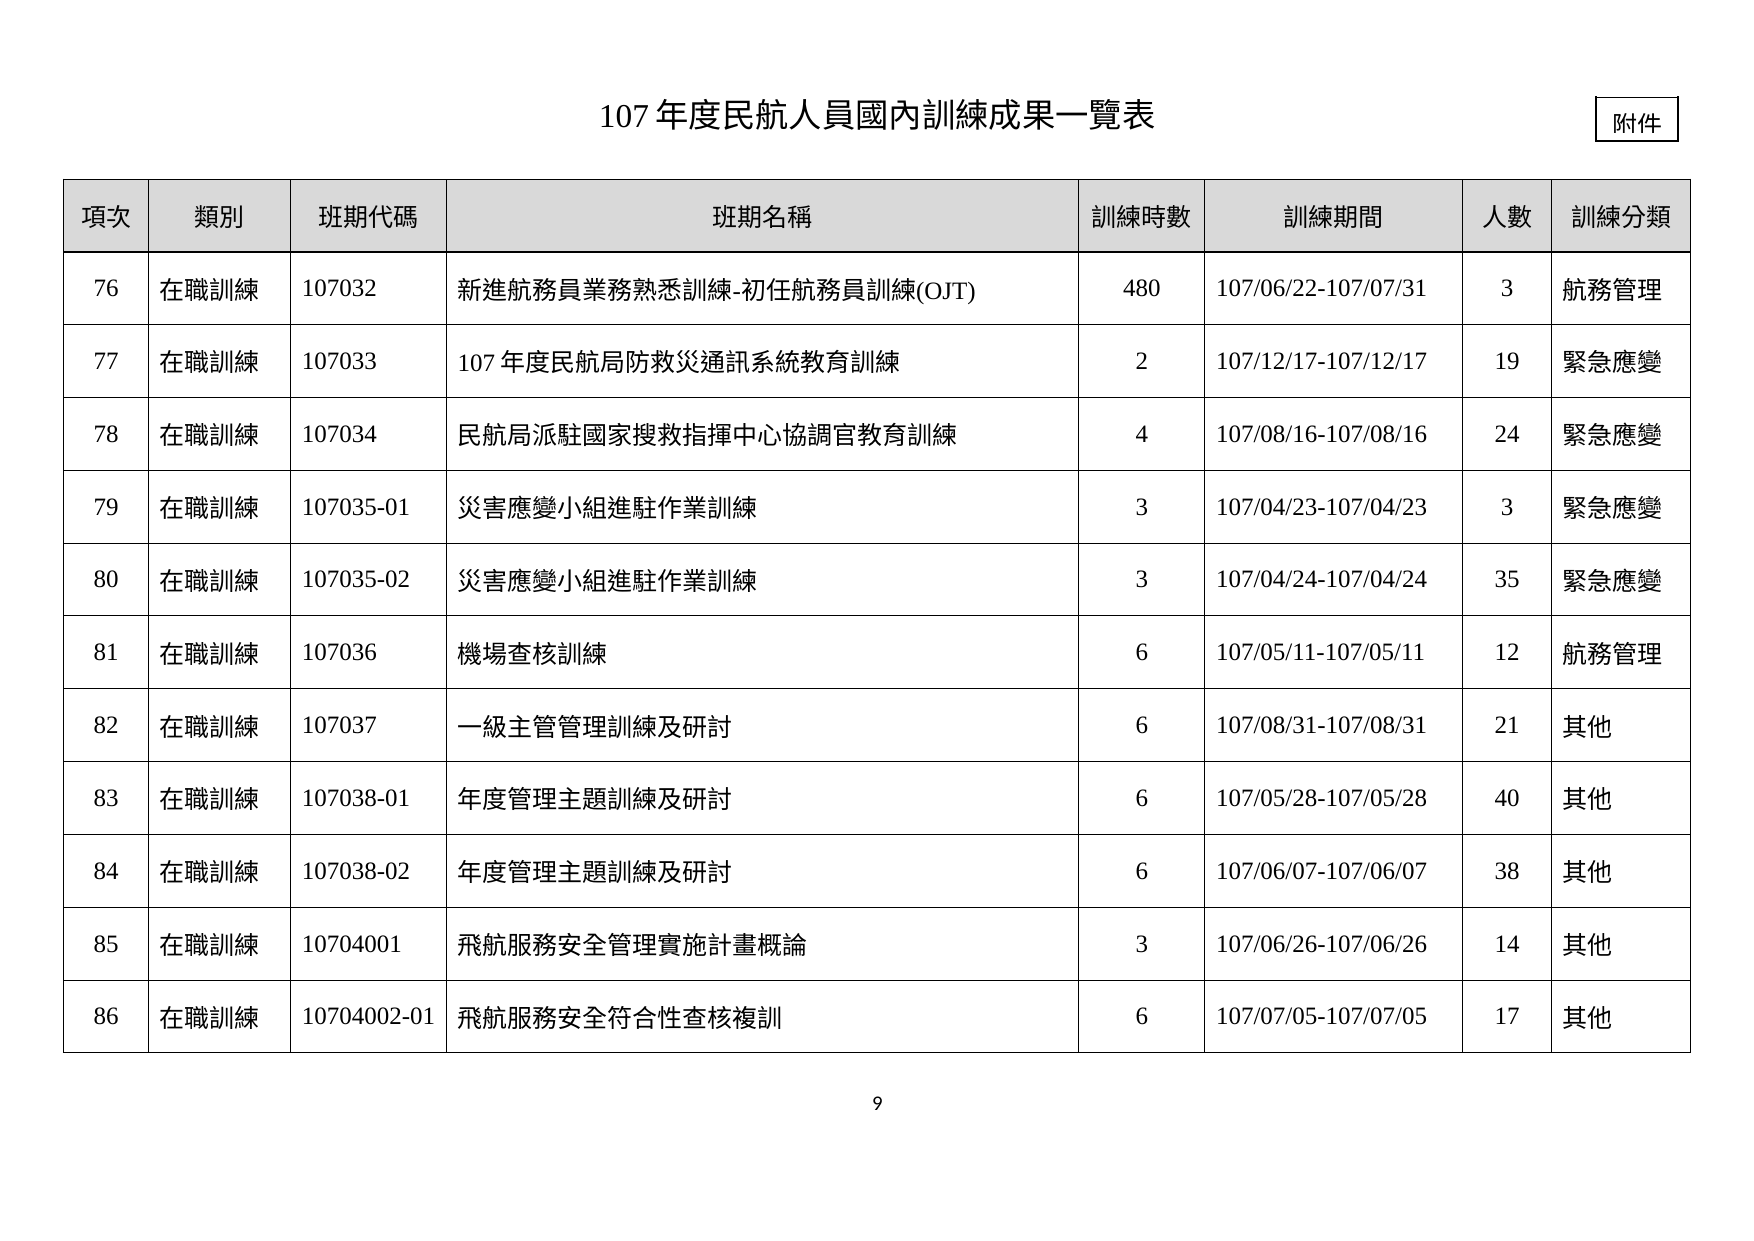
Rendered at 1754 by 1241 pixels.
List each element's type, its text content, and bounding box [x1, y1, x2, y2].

table_cell 3 [1079, 471, 1204, 543]
table_cell 飛航服務安全管理實施計畫概論 [447, 908, 1078, 979]
table_cell 107/08/31-107/08/31 [1205, 689, 1462, 761]
table_cell 一級主管管理訓練及研討 [447, 689, 1078, 761]
table_cell 83 [64, 762, 148, 834]
table_cell 84 [64, 835, 148, 907]
table_cell 107034 [291, 398, 446, 470]
table_cell 機場查核訓練 [447, 616, 1078, 688]
table_cell 6 [1079, 835, 1204, 907]
table_cell 107/04/24-107/04/24 [1205, 544, 1462, 615]
table_cell 107/06/26-107/06/26 [1205, 908, 1462, 979]
table_cell 災害應變小組進駐作業訓練 [447, 544, 1078, 615]
table_cell 在職訓練 [149, 835, 290, 907]
table_cell 緊急應變 [1552, 398, 1690, 470]
table_cell 其他 [1552, 908, 1690, 979]
table_header 訓練分類 [1552, 180, 1690, 251]
table_cell 10704001 [291, 908, 446, 979]
table_cell 其他 [1552, 981, 1690, 1052]
table_cell 3 [1079, 544, 1204, 615]
table_cell 緊急應變 [1552, 471, 1690, 543]
table_cell 在職訓練 [149, 908, 290, 979]
table_cell 85 [64, 908, 148, 979]
table_cell 78 [64, 398, 148, 470]
table_cell 在職訓練 [149, 762, 290, 834]
table_cell 76 [64, 253, 148, 324]
table_header 訓練時數 [1079, 180, 1204, 251]
table_cell 81 [64, 616, 148, 688]
table_cell 107/06/07-107/06/07 [1205, 835, 1462, 907]
table_cell 6 [1079, 981, 1204, 1052]
table_cell 107/07/05-107/07/05 [1205, 981, 1462, 1052]
table_cell 3 [1079, 908, 1204, 979]
table_cell 在職訓練 [149, 398, 290, 470]
table_cell 107036 [291, 616, 446, 688]
table_cell 其他 [1552, 762, 1690, 834]
table_cell 新進航務員業務熟悉訓練-初任航務員訓練(OJT) [447, 253, 1078, 324]
table_cell 在職訓練 [149, 253, 290, 324]
table_cell 107037 [291, 689, 446, 761]
table_cell 6 [1079, 762, 1204, 834]
table_cell 107035-02 [291, 544, 446, 615]
table_cell 107/08/16-107/08/16 [1205, 398, 1462, 470]
table_cell 在職訓練 [149, 325, 290, 397]
table_cell 14 [1463, 908, 1551, 979]
table_cell 6 [1079, 689, 1204, 761]
table_cell 10704002-01 [291, 981, 446, 1052]
table_cell 38 [1463, 835, 1551, 907]
table_cell 80 [64, 544, 148, 615]
table_cell 在職訓練 [149, 544, 290, 615]
table_cell 其他 [1552, 835, 1690, 907]
table_cell 航務管理 [1552, 616, 1690, 688]
table_cell 在職訓練 [149, 981, 290, 1052]
table_cell 災害應變小組進駐作業訓練 [447, 471, 1078, 543]
table_cell 107/05/28-107/05/28 [1205, 762, 1462, 834]
table_cell 3 [1463, 471, 1551, 543]
table_cell 35 [1463, 544, 1551, 615]
table_cell 107038-02 [291, 835, 446, 907]
table_cell 航務管理 [1552, 253, 1690, 324]
table_cell 82 [64, 689, 148, 761]
table_cell 107/12/17-107/12/17 [1205, 325, 1462, 397]
table_cell 其他 [1552, 689, 1690, 761]
table_cell 107038-01 [291, 762, 446, 834]
table_cell 21 [1463, 689, 1551, 761]
table_cell 年度管理主題訓練及研討 [447, 762, 1078, 834]
table_cell 在職訓練 [149, 616, 290, 688]
table_cell 107035-01 [291, 471, 446, 543]
table_cell 6 [1079, 616, 1204, 688]
table_header 人數 [1463, 180, 1551, 251]
table_cell 79 [64, 471, 148, 543]
table_cell 飛航服務安全符合性查核複訓 [447, 981, 1078, 1052]
table_header 類別 [149, 180, 290, 251]
table_cell 年度管理主題訓練及研討 [447, 835, 1078, 907]
table_cell 3 [1463, 253, 1551, 324]
table_cell 4 [1079, 398, 1204, 470]
table_cell 19 [1463, 325, 1551, 397]
table_header 訓練期間 [1205, 180, 1462, 251]
table_cell 2 [1079, 325, 1204, 397]
table_cell 107/04/23-107/04/23 [1205, 471, 1462, 543]
table_cell 緊急應變 [1552, 544, 1690, 615]
table_cell 24 [1463, 398, 1551, 470]
table_cell 107年度民航局防救災通訊系統教育訓練 [447, 325, 1078, 397]
table_cell 17 [1463, 981, 1551, 1052]
table_cell 緊急應變 [1552, 325, 1690, 397]
table_cell 107/06/22-107/07/31 [1205, 253, 1462, 324]
table_cell 107032 [291, 253, 446, 324]
table_header 班期名稱 [447, 180, 1078, 251]
table_header 班期代碼 [291, 180, 446, 251]
table_cell 民航局派駐國家搜救指揮中心協調官教育訓練 [447, 398, 1078, 470]
table_cell 在職訓練 [149, 689, 290, 761]
table_cell 107033 [291, 325, 446, 397]
table_cell 40 [1463, 762, 1551, 834]
table_cell 在職訓練 [149, 471, 290, 543]
table_header 項次 [64, 180, 148, 251]
table_cell 12 [1463, 616, 1551, 688]
table_cell 77 [64, 325, 148, 397]
table_cell 480 [1079, 253, 1204, 324]
table_cell 86 [64, 981, 148, 1052]
table_cell 107/05/11-107/05/11 [1205, 616, 1462, 688]
